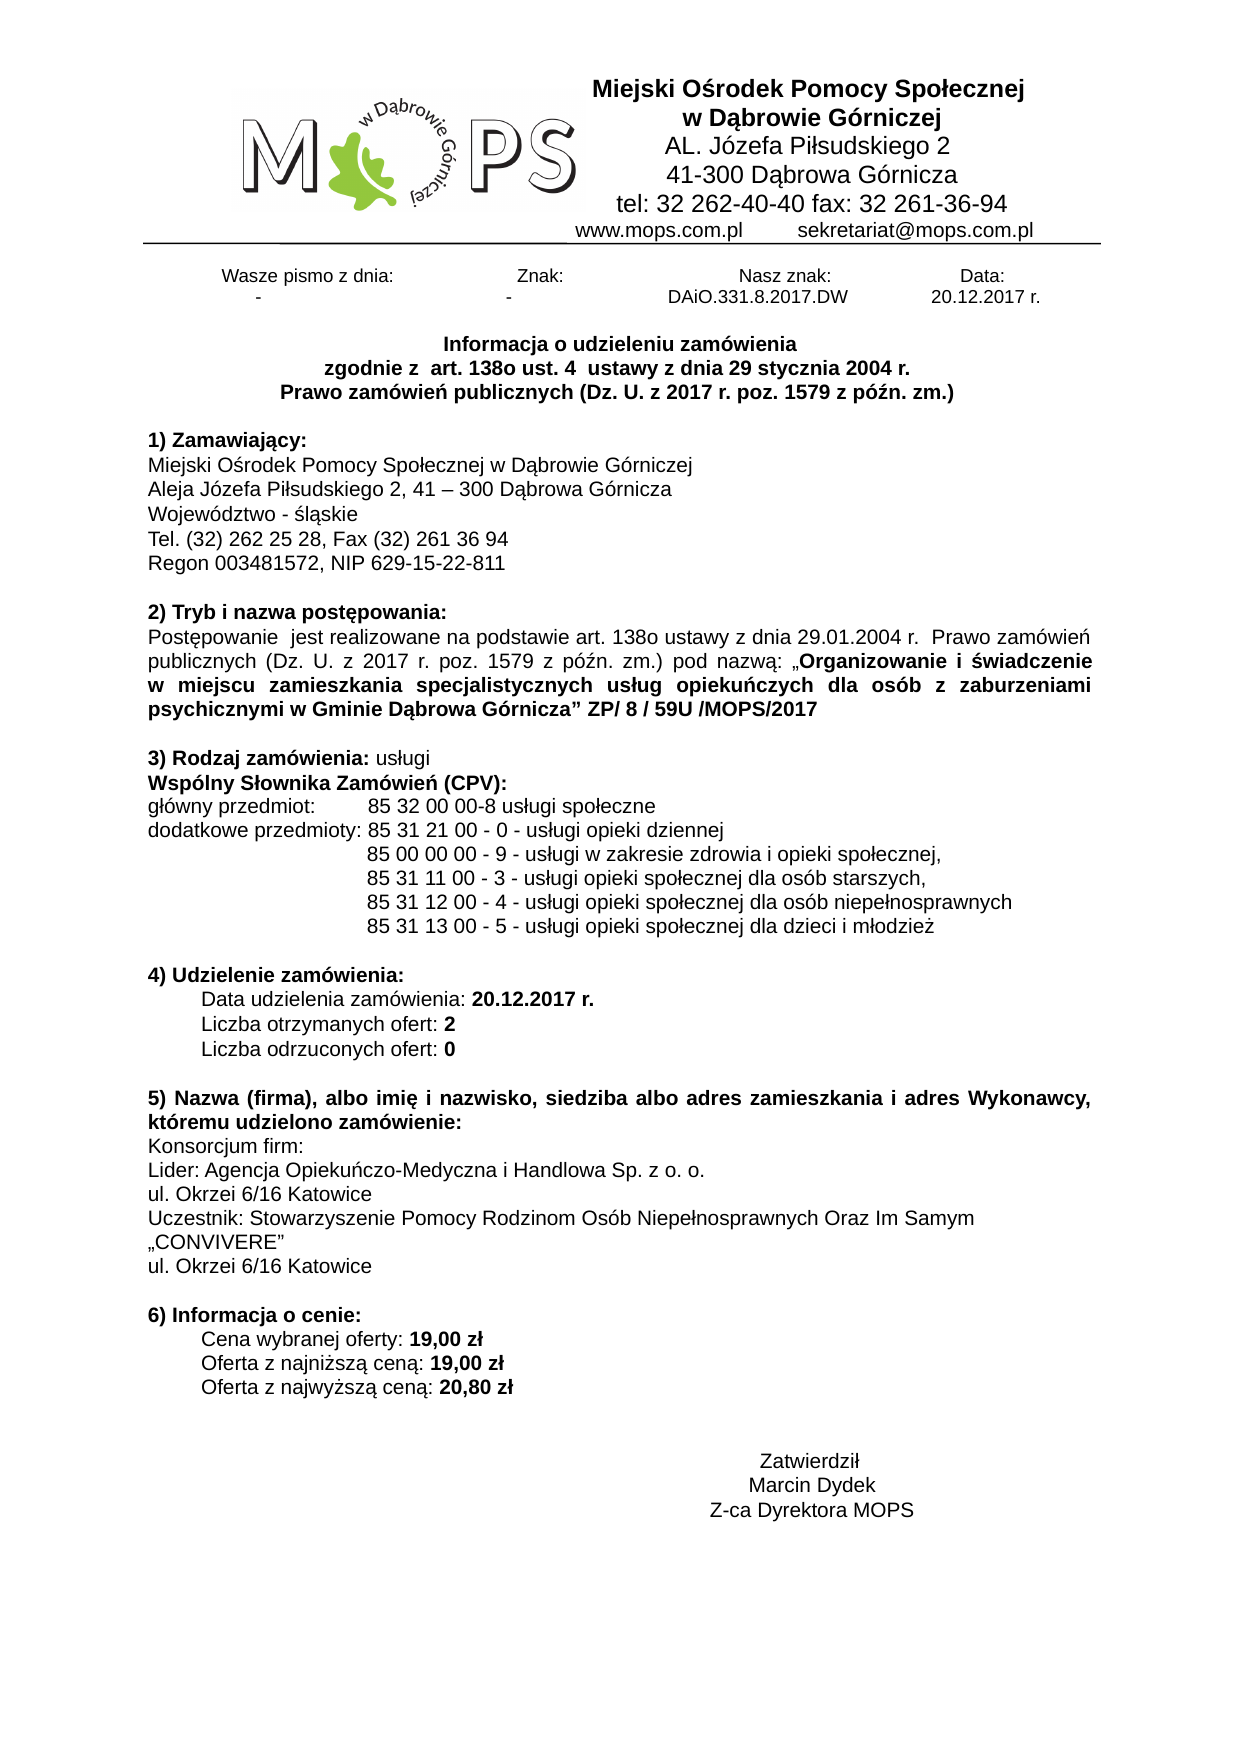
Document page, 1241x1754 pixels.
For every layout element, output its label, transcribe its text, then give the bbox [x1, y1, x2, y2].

text Lider: Agencja Opiekuńczo-Medyczna i Handlowa Sp. z o. o. [148, 1158, 1093, 1182]
text 3) Rodzaj zamówienia: usługi [148, 746, 1093, 770]
text Województwo - śląskie [148, 502, 1093, 526]
picture [231, 88, 586, 212]
text 85 31 11 00 - 3 - usługi opieki społecznej dla osób starszych, [148, 866, 1093, 890]
text Cena wybranej oferty: 19,00 zł Oferta z najniższą ceną: 19,00 zł Oferta z najwyższą ceną: 20,80 zł [201, 1327, 1093, 1399]
text - - DAiO.331.8.2017.DW 20.12.2017 r. [148, 286, 1093, 307]
text 85 31 13 00 - 5 - usługi opieki społecznej dla dzieci i młodzież [148, 914, 1093, 938]
text 1) Zamawiający: [148, 428, 1093, 452]
text Uczestnik: Stowarzyszenie Pomocy Rodzinom Osób Niepełnosprawnych Oraz Im Samym „CONVIVERE” [148, 1206, 1093, 1254]
text Data udzielenia zamówienia: 20.12.2017 r. [201, 987, 1093, 1011]
text 4) Udzielenie zamówienia: [148, 963, 1093, 987]
text ul. Okrzei 6/16 Katowice [148, 1182, 1093, 1206]
text ul. Okrzei 6/16 Katowice [148, 1254, 1093, 1278]
text Miejski Ośrodek Pomocy Społecznej w Dąbrowie Górniczej [148, 453, 1093, 477]
text główny przedmiot: 85 32 00 00-8 usługi społeczne [148, 794, 1093, 818]
text 5) Nazwa (firma), albo imię i nazwisko, siedziba albo adres zamieszkania i adres Wykonawcy, któremu udzielono zamówienie: [148, 1086, 1093, 1133]
text Konsorcjum firm: [148, 1134, 1093, 1158]
text Z-ca Dyrektora MOPS [531, 1498, 1093, 1522]
text 85 31 12 00 - 4 - usługi opieki społecznej dla osób niepełnosprawnych [148, 890, 1093, 914]
text 6) Informacja o cenie: [148, 1302, 1093, 1326]
text Aleja Józefa Piłsudskiego 2, 41 – 300 Dąbrowa Górnicza [148, 477, 1093, 501]
text Tel. (32) 262 25 28, Fax (32) 261 36 94 [148, 526, 1093, 550]
text Zatwierdził [148, 1449, 1093, 1473]
text zgodnie z art. 138o ust. 4 ustawy z dnia 29 stycznia 2004 r. [148, 356, 1093, 379]
text Wspólny Słownika Zamówień (CPV): [148, 770, 1093, 794]
text Marcin Dydek [531, 1473, 1093, 1497]
text Regon 003481572, NIP 629-15-22-811 [148, 551, 1093, 575]
text dodatkowe przedmioty: 85 31 21 00 - 0 - usługi opieki dziennej [148, 818, 1093, 842]
text Liczba otrzymanych ofert: 2 [201, 1012, 1093, 1036]
text Prawo zamówień publicznych (Dz. U. z 2017 r. poz. 1579 z późn. zm.) [148, 379, 1093, 403]
text 2) Tryb i nazwa postępowania: [148, 600, 1093, 624]
text Liczba odrzuconych ofert: 0 [201, 1036, 1093, 1060]
text Informacja o udzieleniu zamówienia [148, 332, 1093, 356]
text 85 00 00 00 - 9 - usługi w zakresie zdrowia i opieki społecznej, [148, 842, 1093, 866]
text Postępowanie jest realizowane na podstawie art. 138o ustawy z dnia 29.01.2004 r. Prawo zamówień publicznych (Dz. U. z 2017 r. poz. 1579 z późn. zm.) pod nazwą: „Organizowanie i świadczenie w miejscu zamieszkania specjalistycznych usług opiekuńczych dla osób z zaburzeniami psychicznymi w Gminie Dąbrowa Górnicza” ZP/ 8 / 59U /MOPS/2017 [148, 625, 1093, 721]
